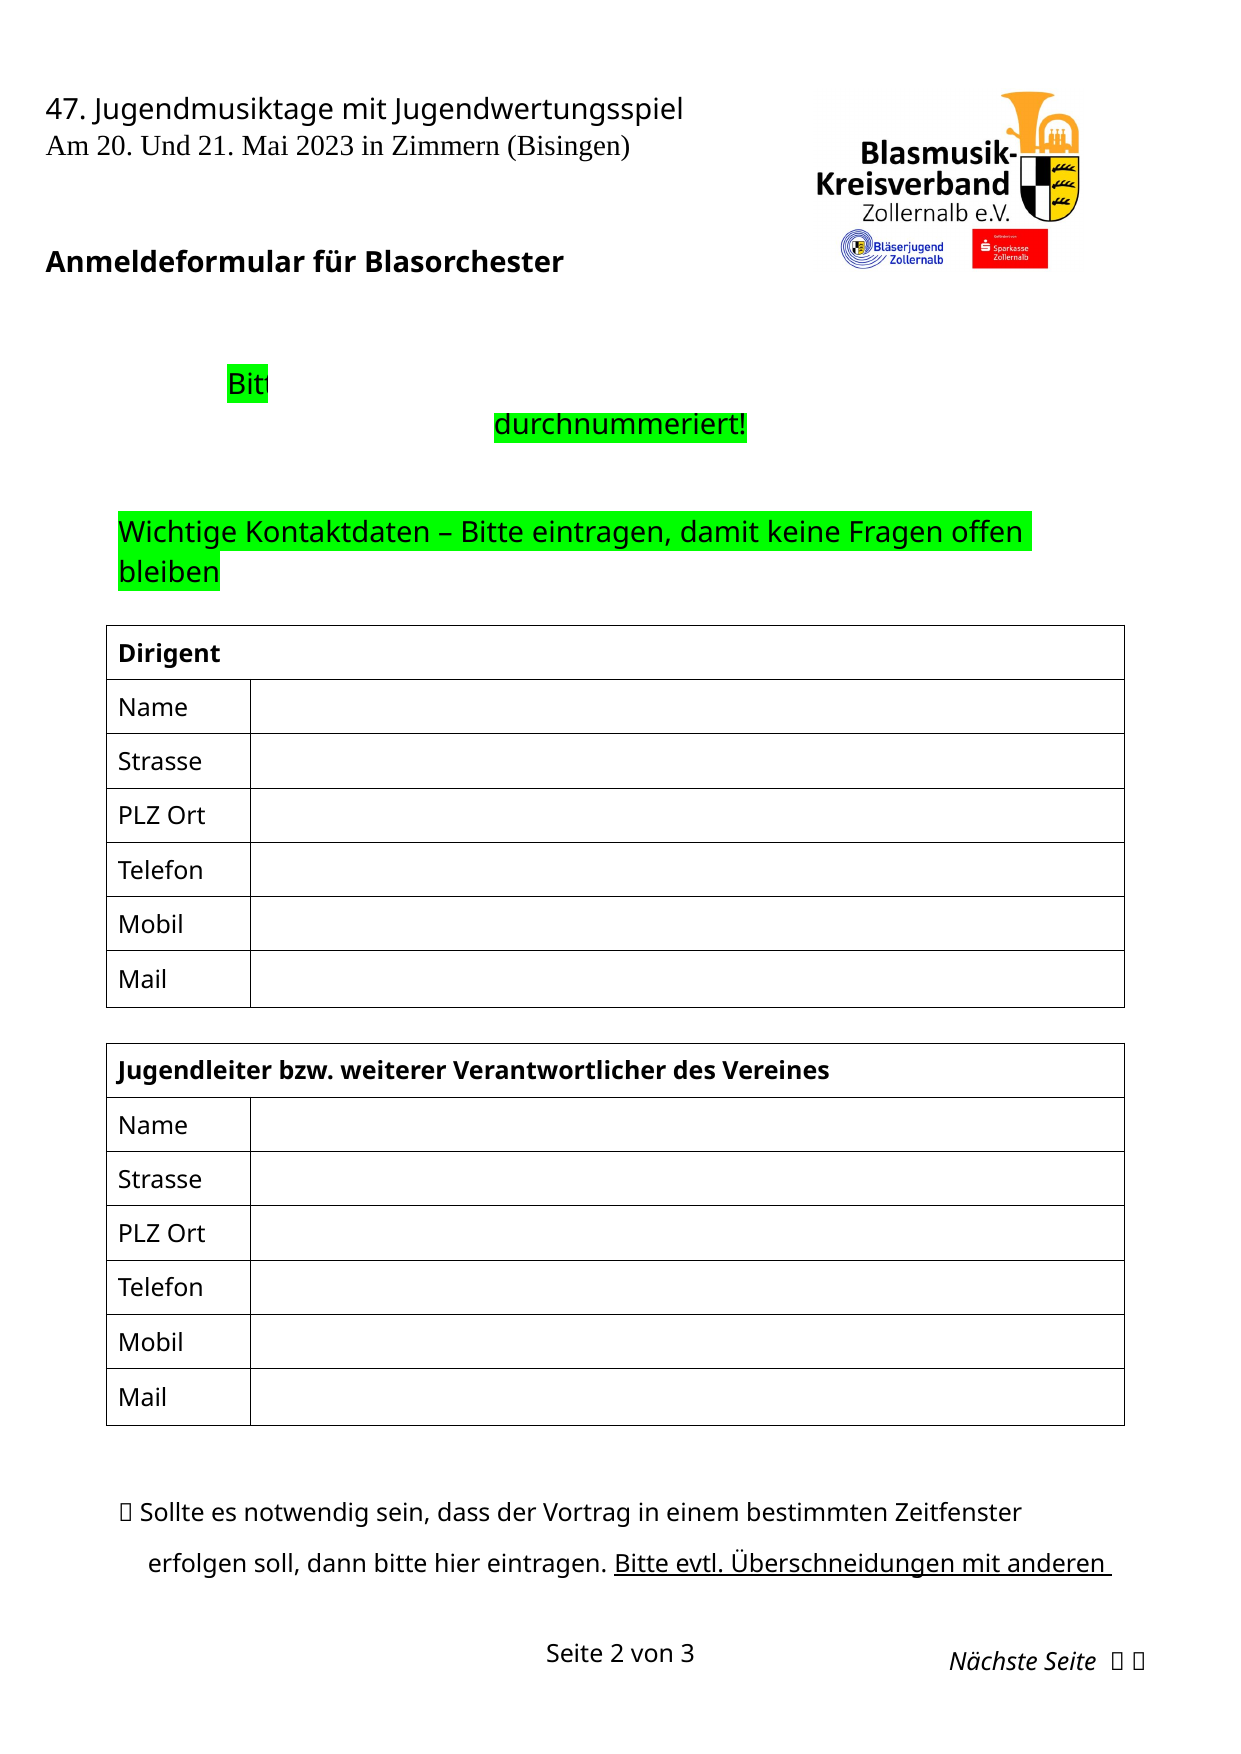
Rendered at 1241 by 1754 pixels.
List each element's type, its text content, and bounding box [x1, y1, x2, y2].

table_cell Mail [107, 951, 250, 1007]
table_cell [268, 364, 1107, 413]
text Bitte je 3 Partituren der Vortragswerke beilegen – 5 taktig durchnummeriert! [118, 364, 1122, 443]
table_cell Telefon [107, 843, 250, 896]
table_cell PLZ Ort [107, 789, 250, 842]
table_cell [251, 1315, 1124, 1368]
table_cell [251, 1369, 1124, 1425]
table_cell [251, 1098, 1124, 1151]
table_header Jugendleiter bzw. weiterer Verantwortlicher des Vereines [107, 1044, 1124, 1097]
table_cell Telefon [107, 1261, 250, 1314]
table_cell [251, 951, 1124, 1007]
table_cell Mail [107, 1369, 250, 1425]
table_cell Strasse [107, 734, 250, 787]
table_cell [251, 1152, 1124, 1205]
table_cell Mobil [107, 897, 250, 950]
table_cell [251, 897, 1124, 950]
text Wichtige Kontaktdaten – Bitte eintragen, damit keine Fragen offen bleiben [118, 511, 1122, 591]
table_header Dirigent [107, 626, 1124, 679]
table_cell PLZ Ort [107, 1206, 250, 1259]
table_cell Strasse [107, 1152, 250, 1205]
text  Sollte es notwendig sein, dass der Vortrag in einem bestimmten Zeitfenster erfolgen soll, dann bitte hier eintragen. Bitte evtl. Überschneidungen mit anderen [118, 1494, 1122, 1579]
table_cell [251, 734, 1124, 787]
table_cell [251, 1261, 1124, 1314]
table_cell [251, 843, 1124, 896]
table_cell Mobil [107, 1315, 250, 1368]
table_cell [251, 789, 1124, 842]
table_cell [251, 1206, 1124, 1259]
table_cell Name [107, 680, 250, 733]
table_cell [251, 680, 1124, 733]
table_cell Name [107, 1098, 250, 1151]
